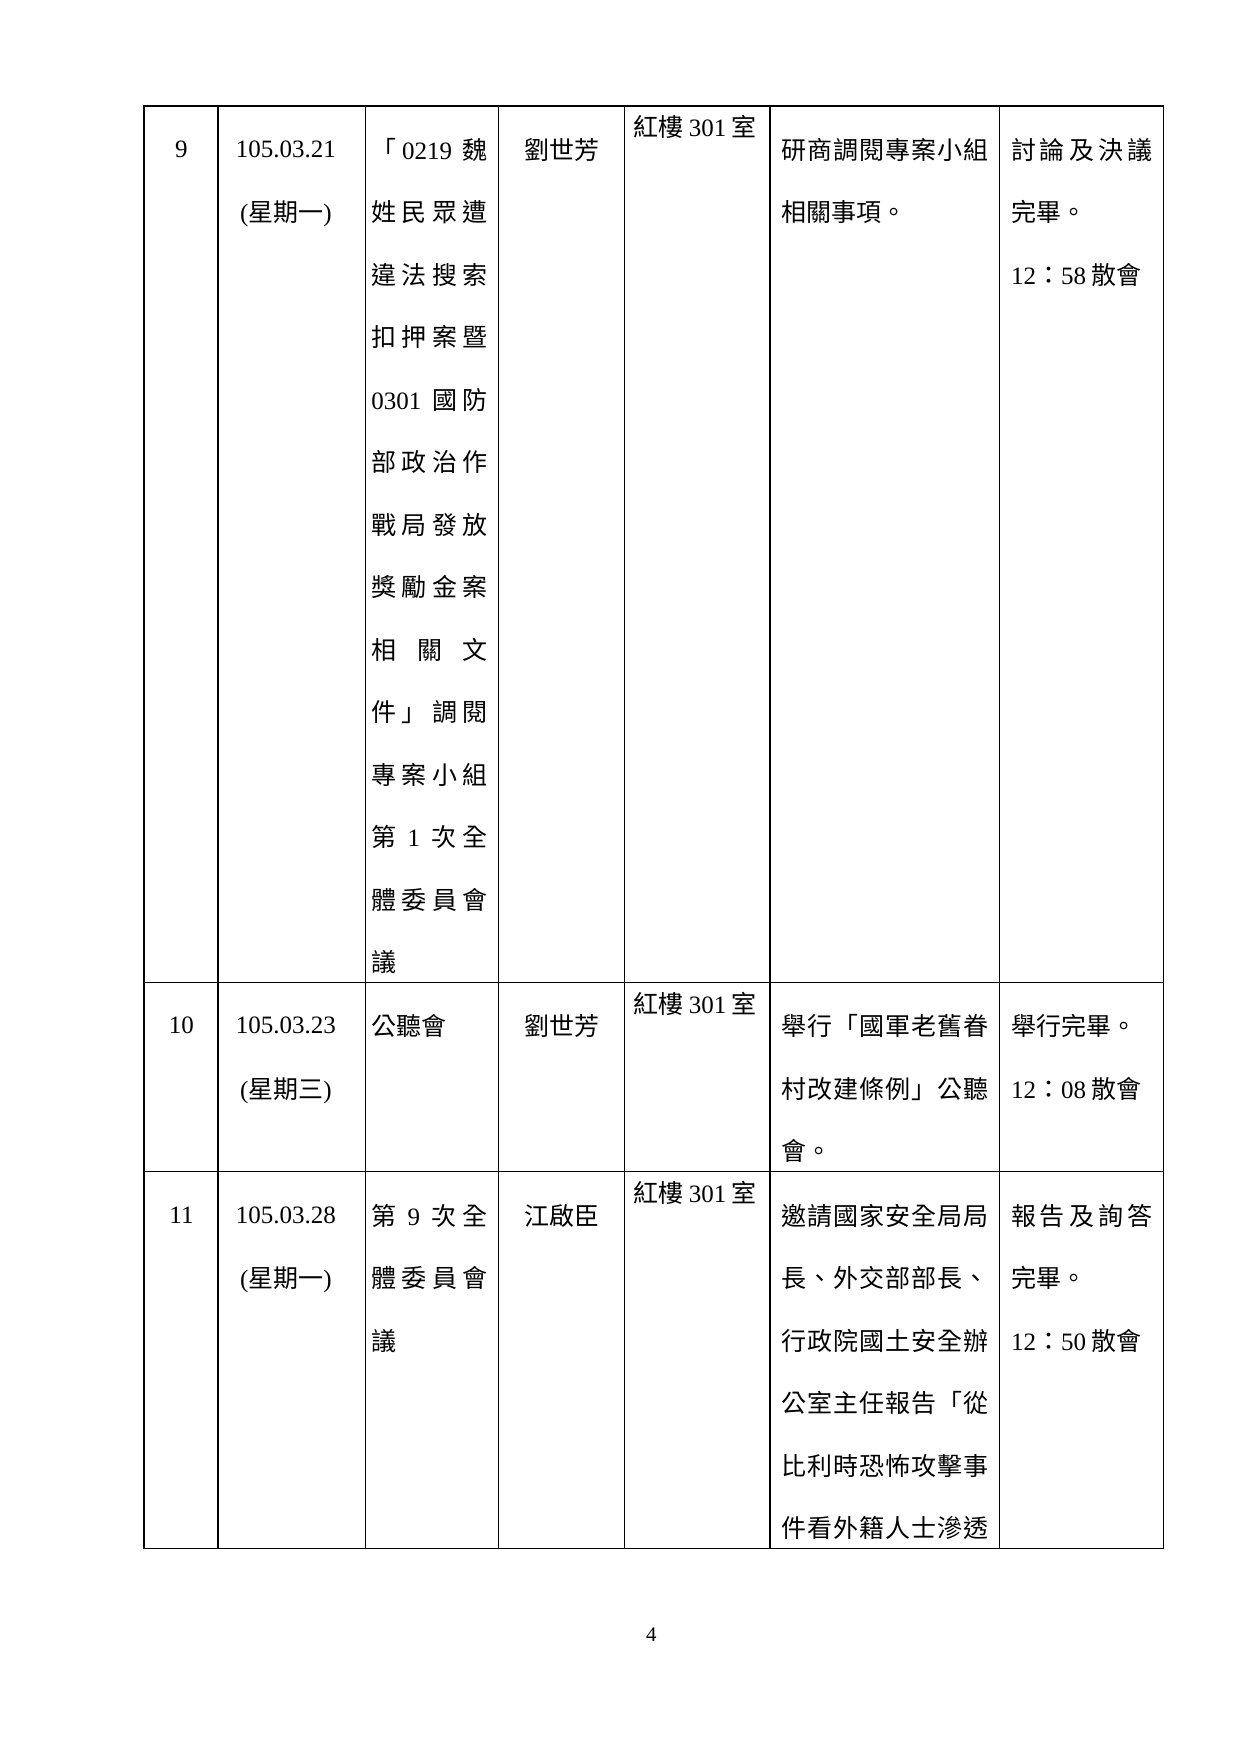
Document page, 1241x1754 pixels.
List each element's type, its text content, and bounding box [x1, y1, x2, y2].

table_cell 舉行完畢。 12：08散會 [1000, 983, 1163, 1171]
table_cell 紅樓301室 [625, 983, 769, 1171]
table_cell 105.03.28 (星期一) [219, 1172, 365, 1547]
table_cell 紅樓301室 [625, 107, 769, 982]
table_cell 報告及詢答完畢。 12：50散會 [1000, 1172, 1163, 1547]
table_cell 研商調閱專案小組相關事項。 [771, 107, 999, 982]
table_cell 11 [145, 1172, 217, 1547]
table_cell 劉世芳 [499, 983, 624, 1171]
table_cell 討論及決議完畢。 12：58散會 [1000, 107, 1163, 982]
table_cell 105.03.23 (星期三) [219, 983, 365, 1171]
table_cell 第9次全體委員會議 [366, 1172, 498, 1547]
table_cell 9 [145, 107, 217, 982]
table_cell 劉世芳 [499, 107, 624, 982]
table_cell 紅樓301室 [625, 1172, 769, 1547]
table_cell 邀請國家安全局局長、外交部部長、行政院國土安全辦公室主任報告「從比利時恐怖攻擊事件看外籍人士滲透 [771, 1172, 999, 1547]
table_cell 公聽會 [366, 983, 498, 1171]
table_cell 105.03.21 (星期一) [219, 107, 365, 982]
table_cell 舉行「國軍老舊眷村改建條例」公聽會。 [771, 983, 999, 1171]
table_cell 江啟臣 [499, 1172, 624, 1547]
table_cell 「0219魏姓民眾遭違法搜索扣押案暨0301國防部政治作戰局發放獎勵金案相關文件」調閱專案小組第1次全體委員會議 [366, 107, 498, 982]
table_cell 10 [145, 983, 217, 1171]
